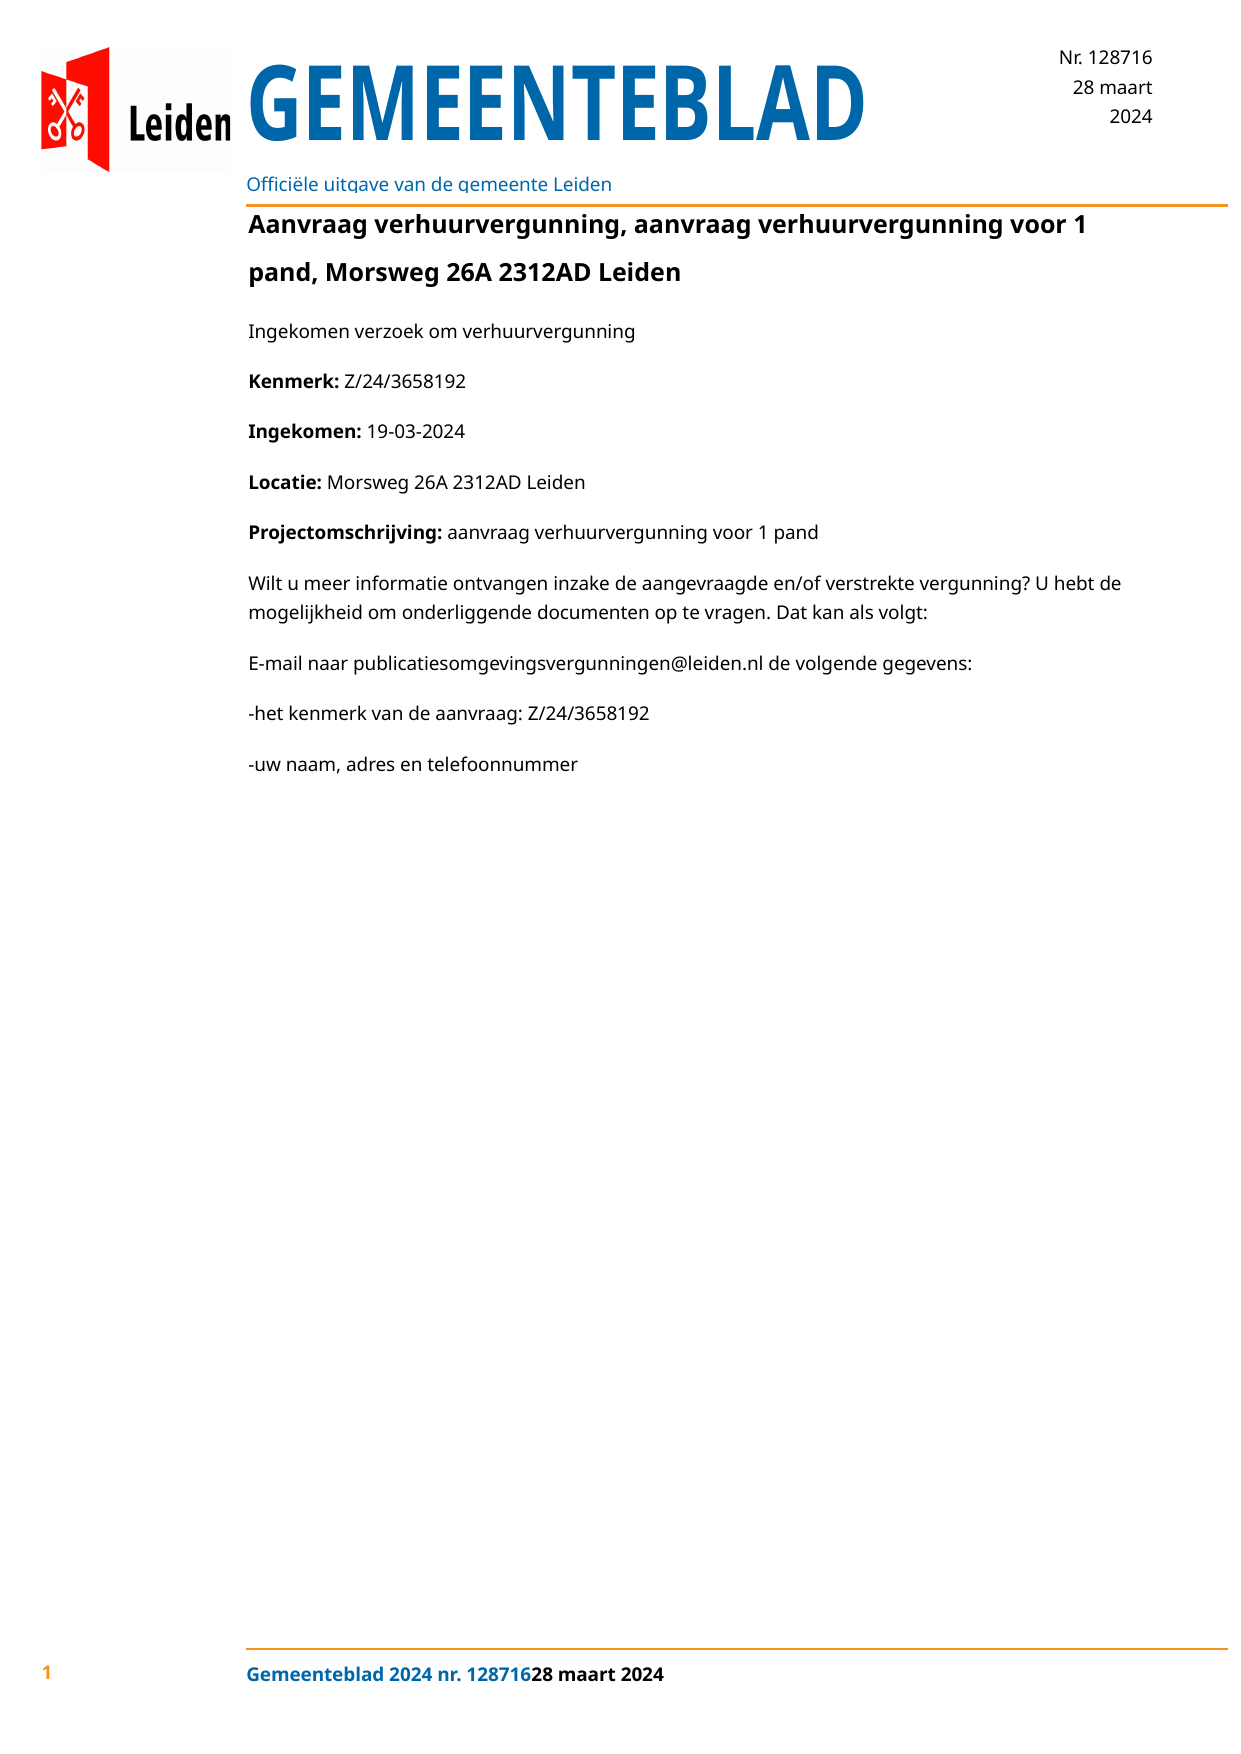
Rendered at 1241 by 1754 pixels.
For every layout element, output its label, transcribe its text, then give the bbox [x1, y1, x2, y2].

text -uw naam, adres en telefoonnummer [248, 751, 1152, 777]
text Ingekomen: 19-03-2024 [248, 419, 1152, 444]
text E-mail naar publicatiesomgevingsvergunningen@leiden.nl de volgende gegevens: [248, 650, 1152, 676]
picture [41, 47, 231, 172]
text Locatie: Morsweg 26A 2312AD Leiden [248, 469, 1152, 495]
text Kenmerk: Z/24/3658192 [248, 368, 1152, 394]
text Aanvraag verhuurvergunning, aanvraag verhuurvergunning voor 1 pand, Morsweg 26A 2312AD Leiden [248, 207, 1152, 288]
text Ingekomen verzoek om verhuurvergunning [248, 318, 1152, 344]
text -het kenmerk van de aanvraag: Z/24/3658192 [248, 700, 1152, 726]
text Wilt u meer informatie ontvangen inzake de aangevraagde en/of verstrekte vergunning? U hebt de mogelijkheid om onderliggende documenten op te vragen. Dat kan als volgt: [248, 570, 1152, 625]
text Projectomschrijving: aanvraag verhuurvergunning voor 1 pand [248, 519, 1152, 545]
